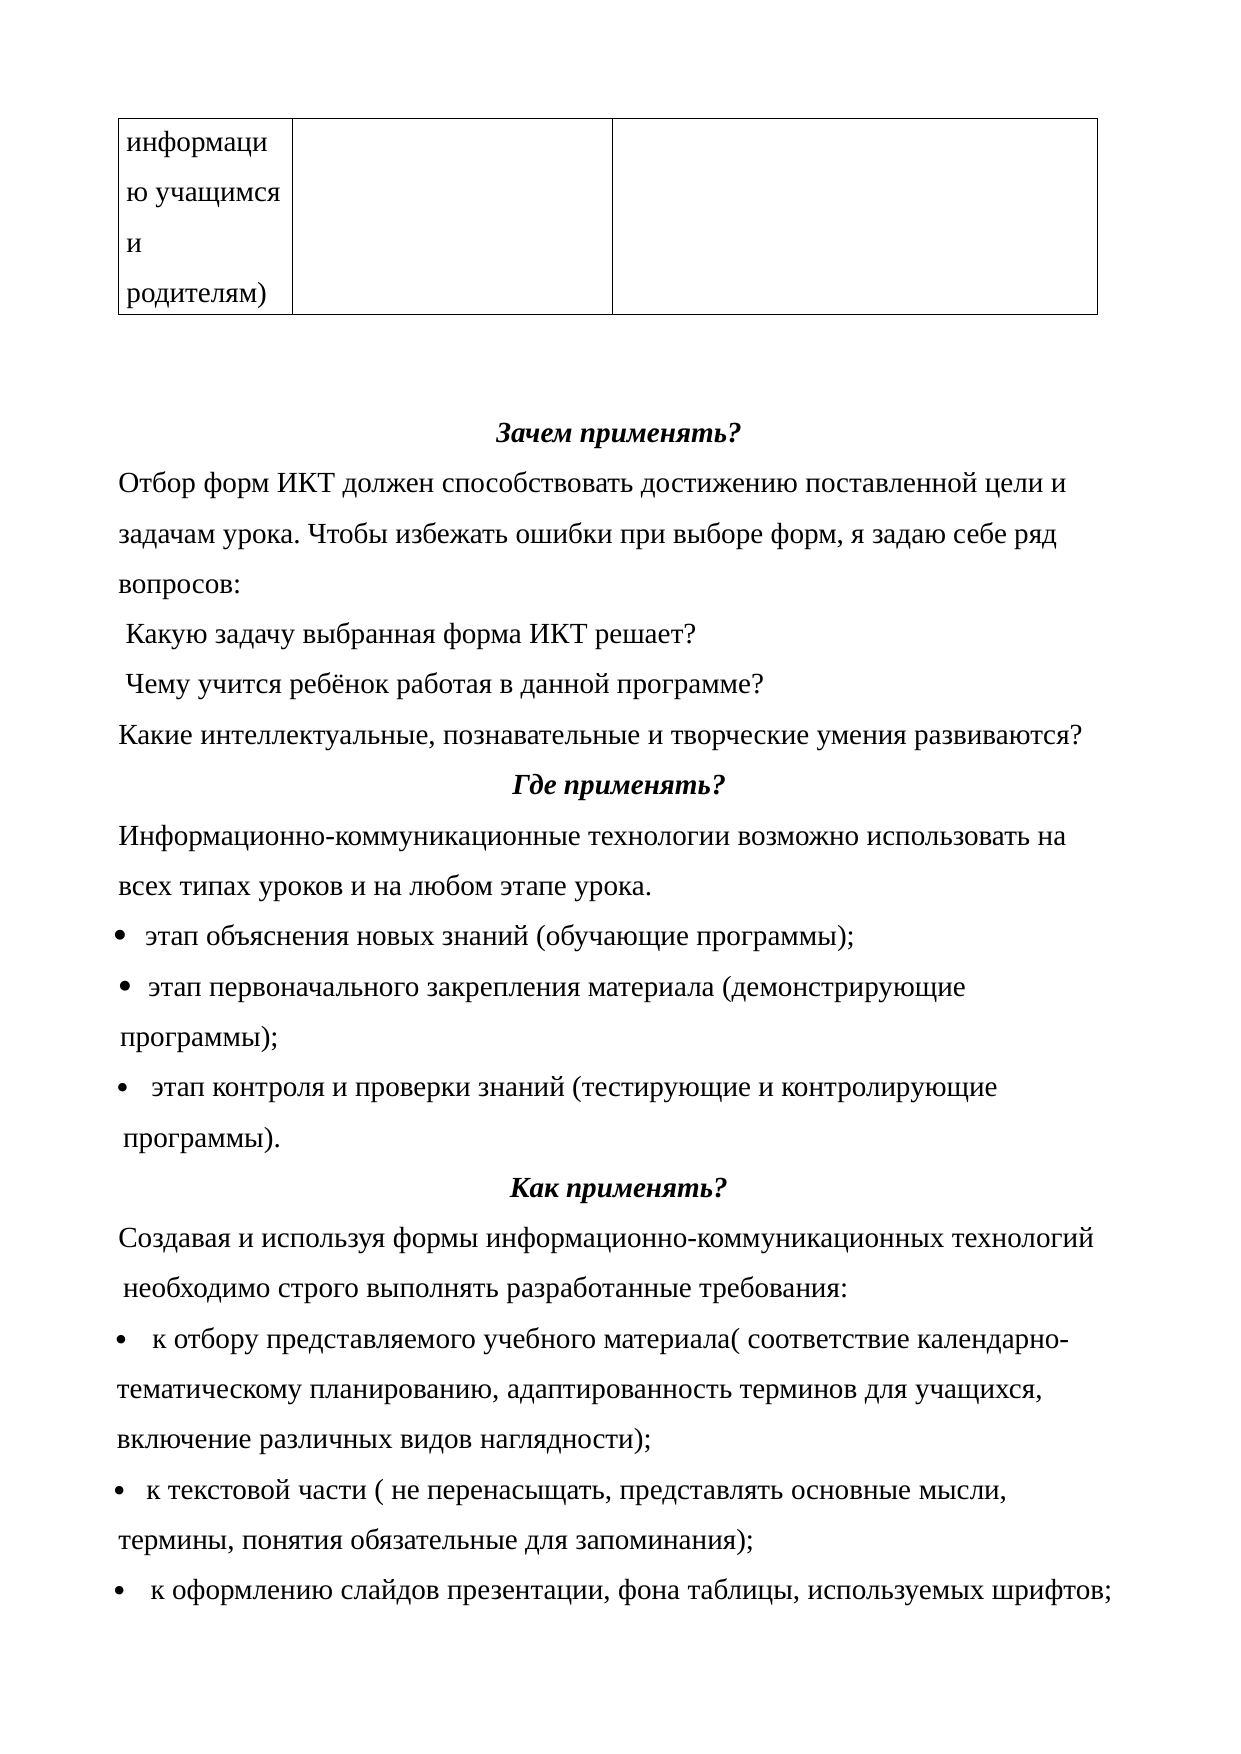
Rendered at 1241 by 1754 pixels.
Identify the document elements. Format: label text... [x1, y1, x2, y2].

table_cell информацию учащимся и родителям) [119, 119, 292, 314]
text Какие интеллектуальные, познавательные и творческие умения развиваются? [118, 717, 1122, 751]
text программы); [120, 1019, 1122, 1053]
text Создавая и используя формы информационно-коммуникационных технологий необходимо строго выполнять разработанные требования: [118, 1220, 1122, 1304]
list к текстовой части ( не перенасыщать, представлять основные мысли, термины, понятия обязательные для запоминания); [115, 1472, 1122, 1556]
list к оформлению слайдов презентации, фона таблицы, используемых шрифтов; [115, 1572, 1122, 1606]
text Зачем применять? [118, 415, 1122, 449]
table_cell [293, 119, 612, 314]
text Информационно-коммуникационные технологии возможно использовать на всех типах уроков и на любом этапе урока. [118, 818, 1122, 901]
text Отбор форм ИКТ должен способствовать достижению поставленной цели и задачам урока. Чтобы избежать ошибки при выборе форм, я задаю себе ряд вопросов: [118, 465, 1122, 599]
list этап объяснения новых знаний (обучающие программы); [115, 918, 1122, 952]
text Где применять? [118, 767, 1122, 801]
text Чему учится ребёнок работая в данной программе? [118, 667, 1122, 700]
text Какую задачу выбранная форма ИКТ решает? [118, 616, 1122, 650]
table_cell [613, 119, 1097, 314]
list этап первоначального закрепления материала (демонстрирующие [120, 969, 1122, 1002]
text Как применять? [118, 1170, 1122, 1203]
list к отбору представляемого учебного материала( соответствие календарно-тематическому планированию, адаптированность терминов для учащихся, включение различных видов наглядности); [117, 1321, 1122, 1455]
list этап контроля и проверки знаний (тестирующие и контролирующие программы). [118, 1069, 1122, 1153]
